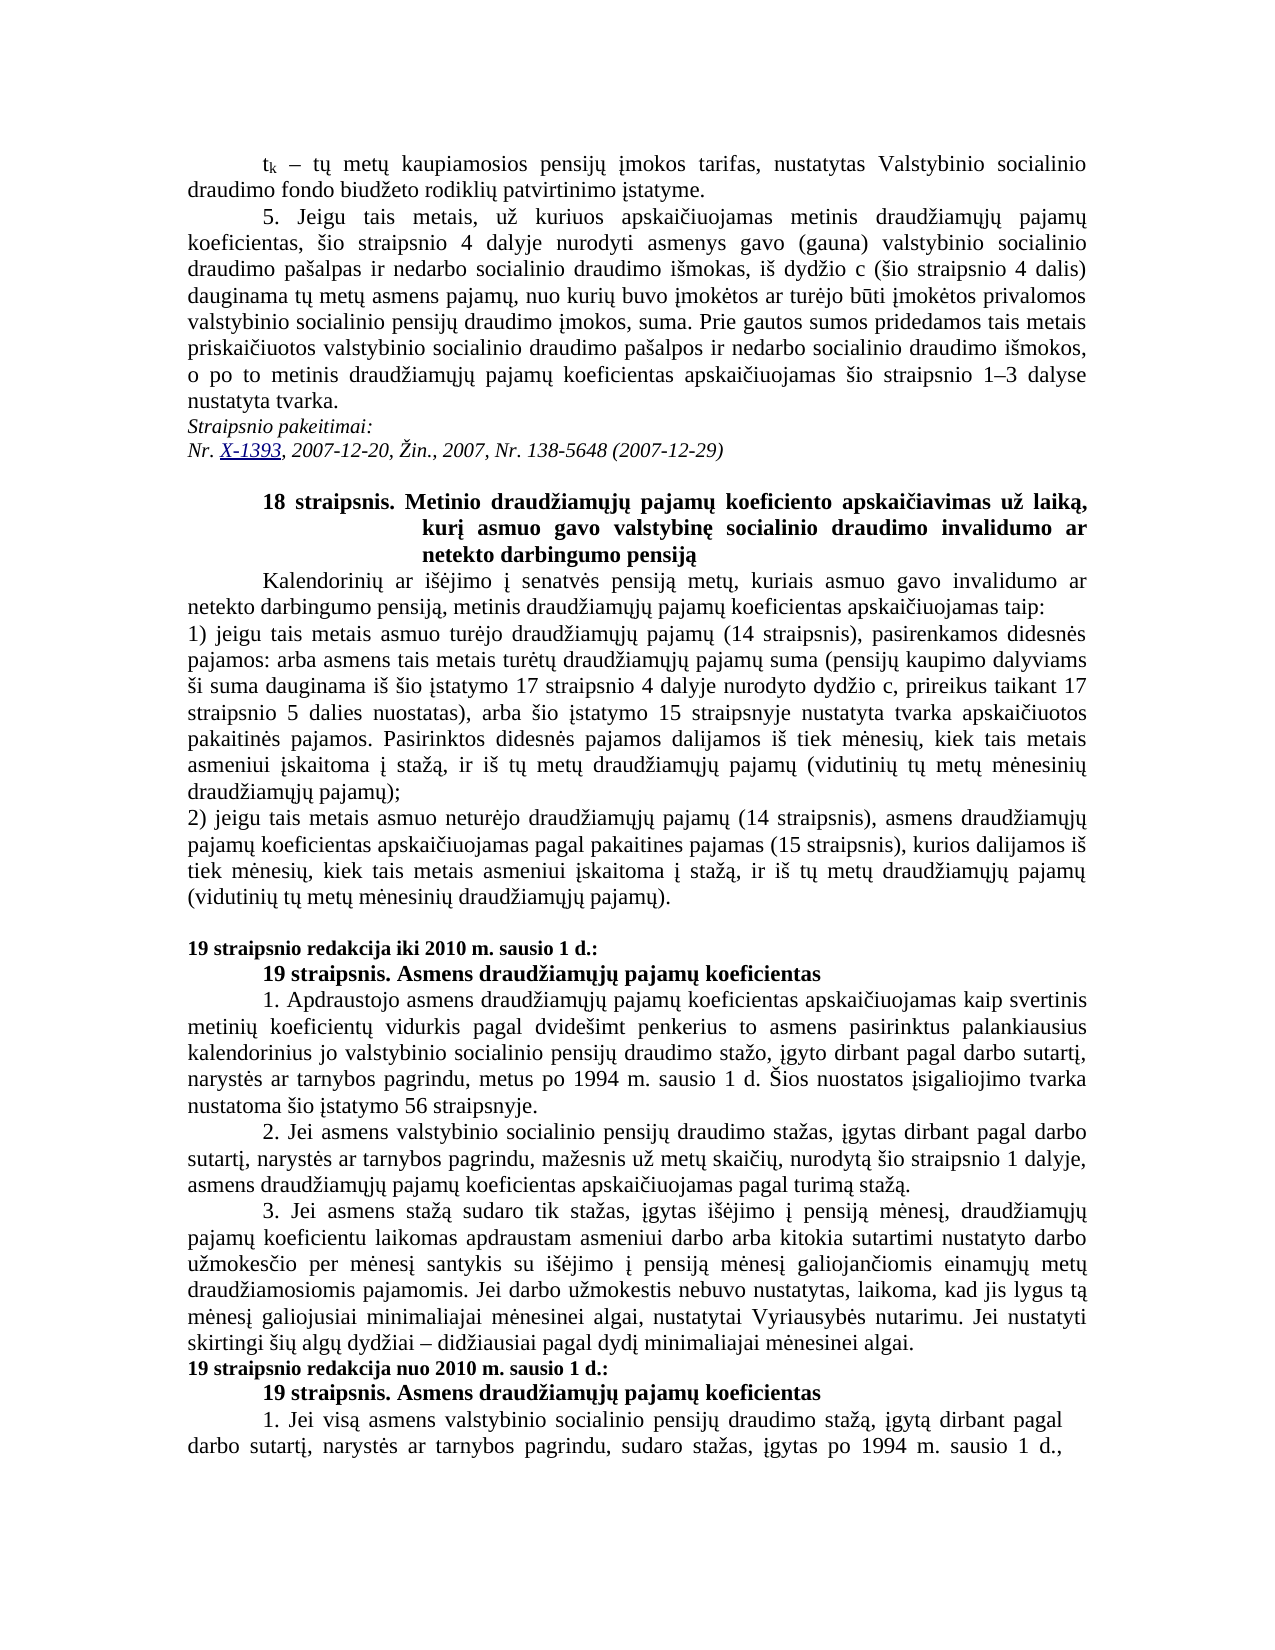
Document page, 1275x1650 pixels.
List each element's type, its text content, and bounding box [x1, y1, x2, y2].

text 2) jeigu tais metais asmuo neturėjo draudžiamųjų pajamų (14 straipsnis), asmens draudžiamųjų pajamų koeficientas apskaičiuojamas pagal pakaitines pajamas (15 straipsnis), kurios dalijamos iš tiek mėnesių, kiek tais metais asmeniui įskaitoma į stažą, ir iš tų metų draudžiamųjų pajamų (vidutinių tų metų mėnesinių draudžiamųjų pajamų). [187, 804, 1088, 910]
text 1) jeigu tais metais asmuo turėjo draudžiamųjų pajamų (14 straipsnis), pasirenkamos didesnės pajamos: arba asmens tais metais turėtų draudžiamųjų pajamų suma (pensijų kaupimo dalyviams ši suma dauginama iš šio įstatymo 17 straipsnio 4 dalyje nurodyto dydžio c, prireikus taikant 17 straipsnio 5 dalies nuostatas), arba šio įstatymo 15 straipsnyje nustatyta tvarka apskaičiuotos pakaitinės pajamos. Pasirinktos didesnės pajamos dalijamos iš tiek mėnesių, kiek tais metais asmeniui įskaitoma į stažą, ir iš tų metų draudžiamųjų pajamų (vidutinių tų metų mėnesinių draudžiamųjų pajamų); [187, 620, 1088, 804]
text 1. Apdraustojo asmens draudžiamųjų pajamų koeficientas apskaičiuojamas kaip svertinis metinių koeficientų vidurkis pagal dvidešimt penkerius to asmens pasirinktus palankiausius kalendorinius jo valstybinio socialinio pensijų draudimo stažo, įgyto dirbant pagal darbo sutartį, narystės ar tarnybos pagrindu, metus po 1994 m. sausio 1 d. Šios nuostatos įsigaliojimo tvarka nustatoma šio įstatymo 56 straipsnyje. [187, 986, 1088, 1118]
text 5. Jeigu tais metais, už kuriuos apskaičiuojamas metinis draudžiamųjų pajamų koeficientas, šio straipsnio 4 dalyje nurodyti asmenys gavo (gauna) valstybinio socialinio draudimo pašalpas ir nedarbo socialinio draudimo išmokas, iš dydžio c (šio straipsnio 4 dalis) dauginama tų metų asmens pajamų, nuo kurių buvo įmokėtos ar turėjo būti įmokėtos privalomos valstybinio socialinio pensijų draudimo įmokos, suma. Prie gautos sumos pridedamos tais metais priskaičiuotos valstybinio socialinio draudimo pašalpos ir nedarbo socialinio draudimo išmokos, o po to metinis draudžiamųjų pajamų koeficientas apskaičiuojamas šio straipsnio 1–3 dalyse nustatyta tvarka. [187, 203, 1088, 413]
text 18 straipsnis. Metinio draudžiamųjų pajamų koeficiento apskaičiavimas už laiką, kurį asmuo gavo valstybinę socialinio draudimo invalidumo ar netekto darbingumo pensiją [262, 488, 1088, 567]
text 2. Jei asmens valstybinio socialinio pensijų draudimo stažas, įgytas dirbant pagal darbo sutartį, narystės ar tarnybos pagrindu, mažesnis už metų skaičių, nurodytą šio straipsnio 1 dalyje, asmens draudžiamųjų pajamų koeficientas apskaičiuojamas pagal turimą stažą. [187, 1118, 1088, 1197]
text 19 straipsnis. Asmens draudžiamųjų pajamų koeficientas [187, 1379, 1064, 1406]
text tk – tų metų kaupiamosios pensijų įmokos tarifas, nustatytas Valstybinio socialinio draudimo fondo biudžeto rodiklių patvirtinimo įstatyme. [187, 150, 1088, 203]
text Kalendorinių ar išėjimo į senatvės pensiją metų, kuriais asmuo gavo invalidumo ar netekto darbingumo pensiją, metinis draudžiamųjų pajamų koeficientas apskaičiuojamas taip: [187, 567, 1088, 620]
text 19 straipsnio redakcija nuo 2010 m. sausio 1 d.: [187, 1355, 1088, 1379]
text 19 straipsnis. Asmens draudžiamųjų pajamų koeficientas [187, 960, 1088, 986]
text Straipsnio pakeitimai: [187, 413, 1088, 438]
text 1. Jei visą asmens valstybinio socialinio pensijų draudimo stažą, įgytą dirbant pagal darbo sutartį, narystės ar tarnybos pagrindu, sudaro stažas, įgytas po 1994 m. sausio 1 d., [187, 1406, 1064, 1458]
text Nr. X-1393, 2007-12-20, Žin., 2007, Nr. 138-5648 (2007-12-29) [187, 438, 1088, 462]
text 3. Jei asmens stažą sudaro tik stažas, įgytas išėjimo į pensiją mėnesį, draudžiamųjų pajamų koeficientu laikomas apdraustam asmeniui darbo arba kitokia sutartimi nustatyto darbo užmokesčio per mėnesį santykis su išėjimo į pensiją mėnesį galiojančiomis einamųjų metų draudžiamosiomis pajamomis. Jei darbo užmokestis nebuvo nustatytas, laikoma, kad jis lygus tą mėnesį galiojusiai minimaliajai mėnesinei algai, nustatytai Vyriausybės nutarimu. Jei nustatyti skirtingi šių algų dydžiai – didžiausiai pagal dydį minimaliajai mėnesinei algai. [187, 1197, 1088, 1355]
text 19 straipsnio redakcija iki 2010 m. sausio 1 d.: [187, 936, 1088, 960]
